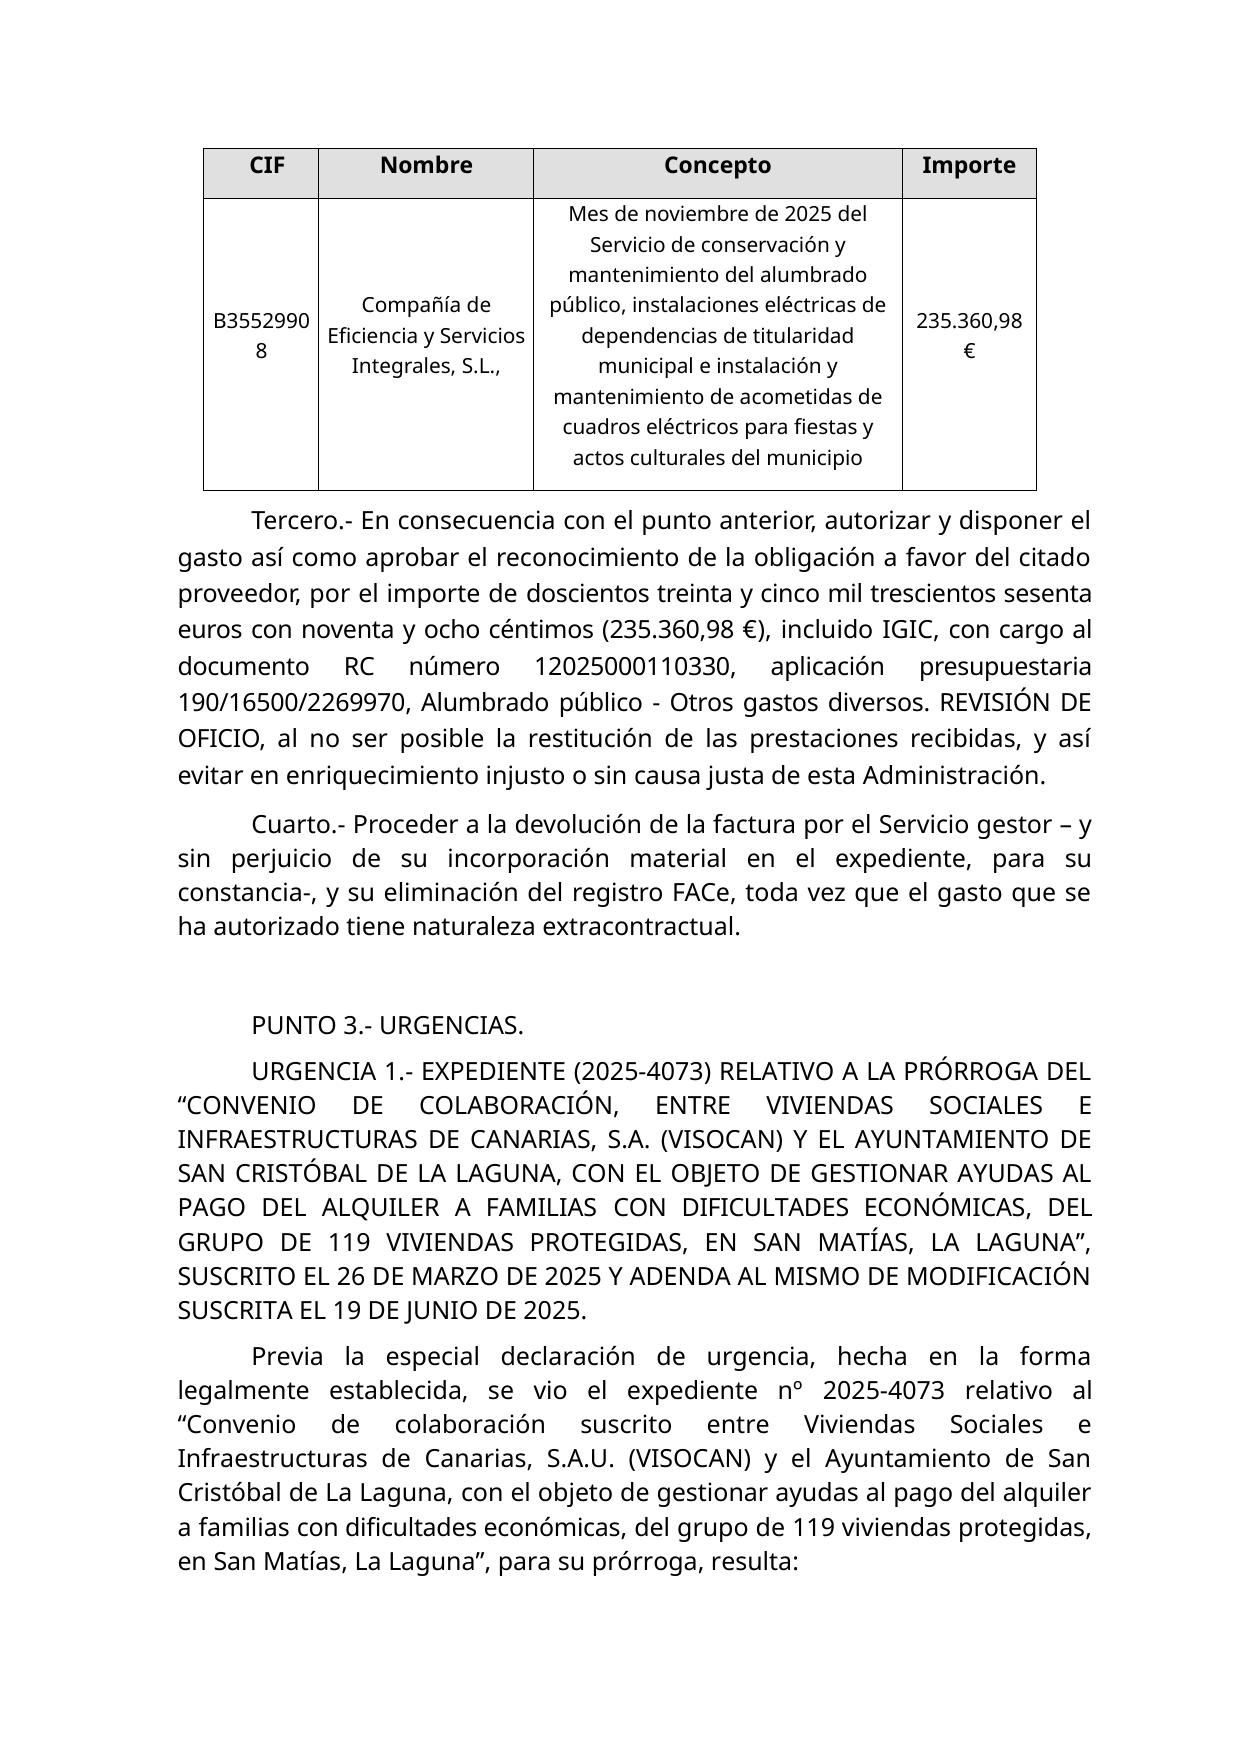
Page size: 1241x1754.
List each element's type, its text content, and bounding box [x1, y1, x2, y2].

text PUNTO 3.- URGENCIAS. [177, 1007, 1093, 1041]
table_cell Compañía de Eficiencia y Servicios Integrales, S.L., [319, 199, 533, 489]
table_header Nombre [319, 149, 533, 198]
table_header Concepto [534, 149, 902, 198]
table_header Importe [903, 149, 1036, 198]
text URGENCIA 1.- EXPEDIENTE (2025-4073) RELATIVO A LA PRÓRROGA DEL “CONVENIO DE COLABORACIÓN, ENTRE VIVIENDAS SOCIALES E INFRAESTRUCTURAS DE CANARIAS, S.A. (VISOCAN) Y EL AYUNTAMIENTO DE SAN CRISTÓBAL DE LA LAGUNA, CON EL OBJETO DE GESTIONAR AYUDAS AL PAGO DEL ALQUILER A FAMILIAS CON DIFICULTADES ECONÓMICAS, DEL GRUPO DE 119 VIVIENDAS PROTEGIDAS, EN SAN MATÍAS, LA LAGUNA”, SUSCRITO EL 26 DE MARZO DE 2025 Y ADENDA AL MISMO DE MODIFICACIÓN SUSCRITA EL 19 DE JUNIO DE 2025. [177, 1054, 1093, 1326]
text Previa la especial declaración de urgencia, hecha en la forma legalmente establecida, se vio el expediente nº 2025-4073 relativo al “Convenio de colaboración suscrito entre Viviendas Sociales e Infraestructuras de Canarias, S.A.U. (VISOCAN) y el Ayuntamiento de San Cristóbal de La Laguna, con el objeto de gestionar ayudas al pago del alquiler a familias con dificultades económicas, del grupo de 119 viviendas protegidas, en San Matías, La Laguna”, para su prórroga, resulta: [177, 1339, 1093, 1577]
table_header CIF [204, 149, 318, 198]
text Tercero.- En consecuencia con el punto anterior, autorizar y disponer el gasto así como aprobar el reconocimiento de la obligación a favor del citado proveedor, por el importe de doscientos treinta y cinco mil trescientos sesenta euros con noventa y ocho céntimos (235.360,98 €), incluido IGIC, con cargo al documento RC número 12025000110330, aplicación presupuestaria 190/16500/2269970, Alumbrado público - Otros gastos diversos. REVISIÓN DE OFICIO, al no ser posible la restitución de las prestaciones recibidas, y así evitar en enriquecimiento injusto o sin causa justa de esta Administración. [177, 503, 1093, 792]
table_cell 235.360,98 € [903, 199, 1036, 489]
text Cuarto.- Proceder a la devolución de la factura por el Servicio gestor – y sin perjuicio de su incorporación material en el expediente, para su constancia-, y su eliminación del registro FACe, toda vez que el gasto que se ha autorizado tiene naturaleza extracontractual. [177, 806, 1093, 943]
table_cell B35529908 [204, 199, 318, 489]
table_cell Mes de noviembre de 2025 del Servicio de conservación y mantenimiento del alumbrado público, instalaciones eléctricas de dependencias de titularidad municipal e instalación y mantenimiento de acometidas de cuadros eléctricos para fiestas y actos culturales del municipio [534, 199, 902, 489]
